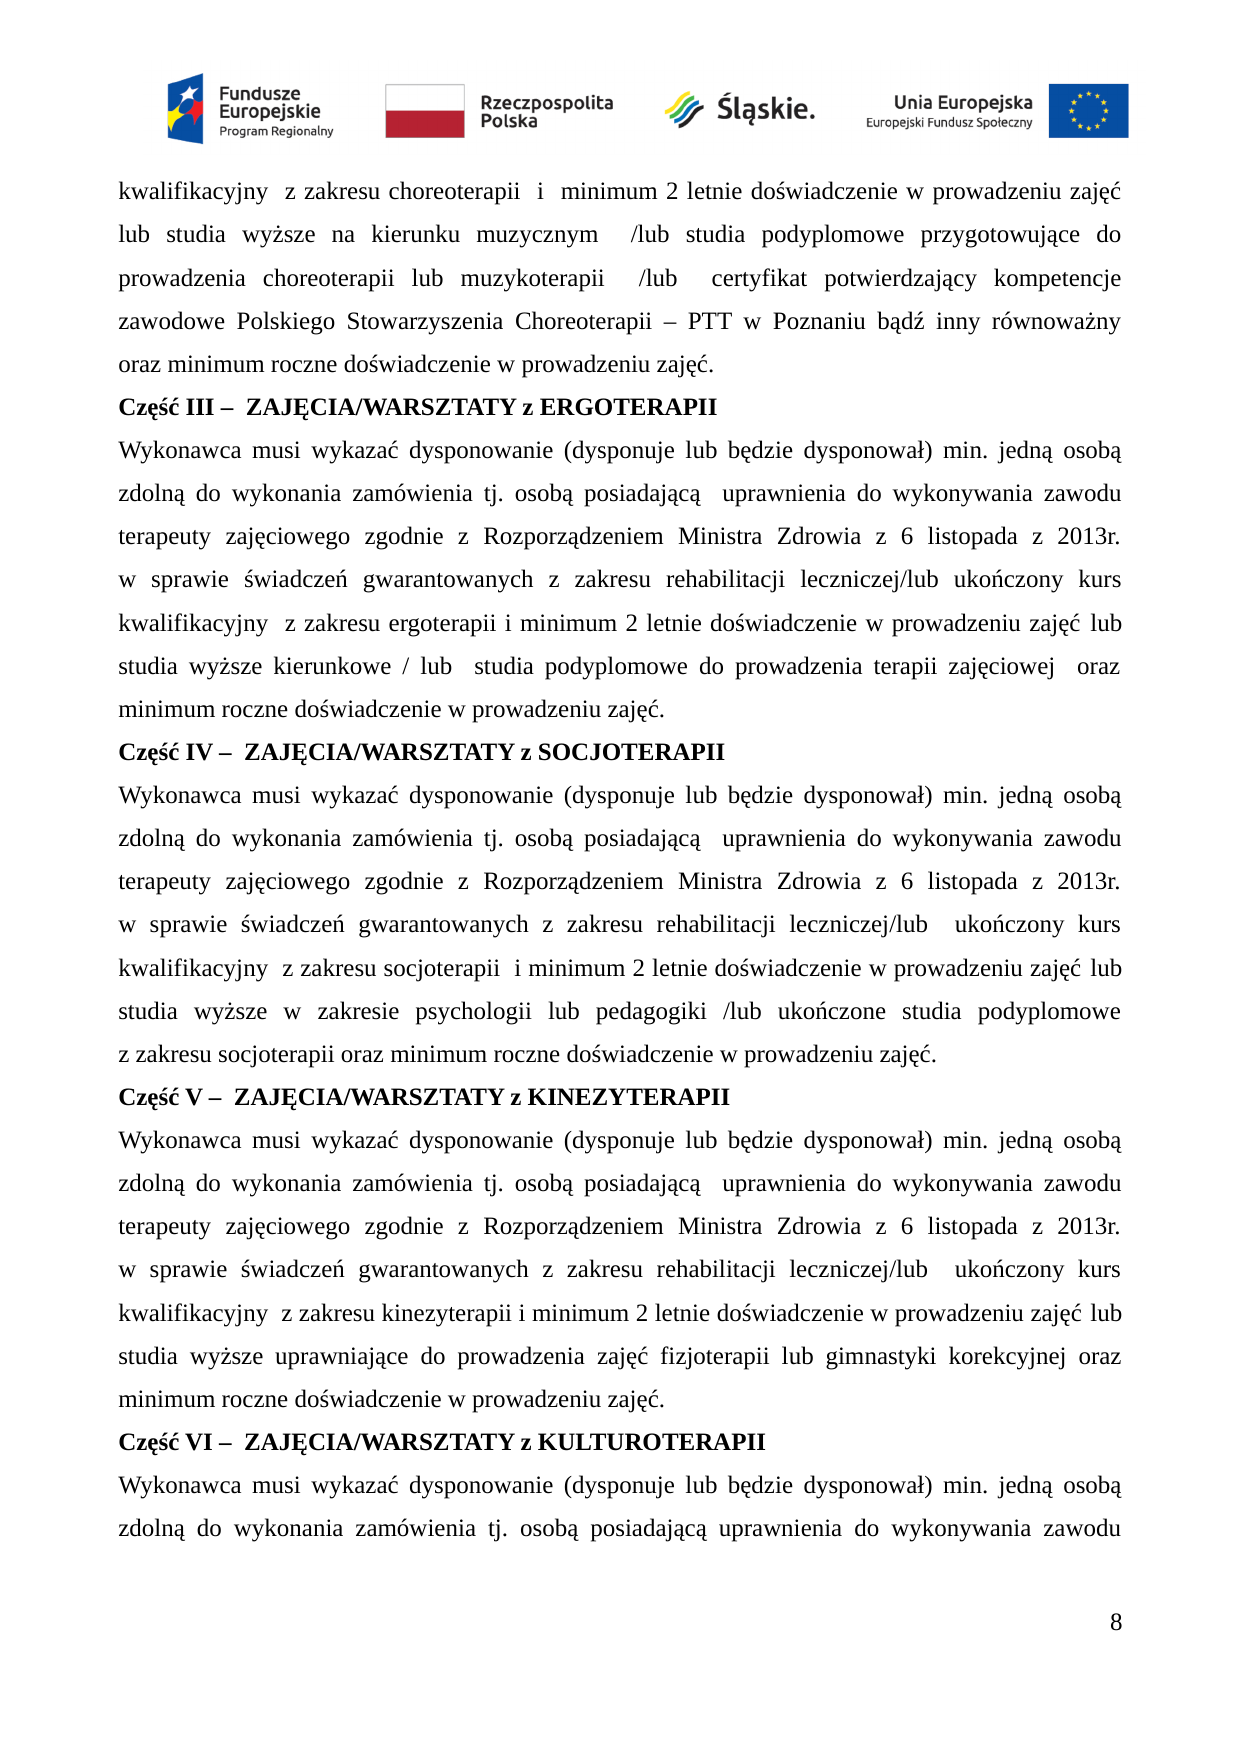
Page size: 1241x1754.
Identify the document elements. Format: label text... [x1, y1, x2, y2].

picture [142, 60, 1147, 155]
text Część VI – ZAJĘCIA/WARSZTATY z KULTUROTERAPII [118, 1427, 1122, 1456]
text Wykonawca musi wykazać dysponowanie (dysponuje lub będzie dysponował) min. jedną osobą zdolną do wykonania zamówienia tj. osobą posiadającą uprawnienia do wykonywania zawodu terapeuty zajęciowego zgodnie z Rozporządzeniem Ministra Zdrowia z 6 listopada z 2013r. w sprawie świadczeń gwarantowanych z zakresu rehabilitacji leczniczej/lub ukończony kurs kwalifikacyjny z zakresu ergoterapii i minimum 2 letnie doświadczenie w prowadzeniu zajęć lub studia wyższe kierunkowe / lub studia podyplomowe do prowadzenia terapii zajęciowej oraz minimum roczne doświadczenie w prowadzeniu zajęć. [118, 435, 1122, 723]
text Część III – ZAJĘCIA/WARSZTATY z ERGOTERAPII [118, 392, 1122, 421]
text Wykonawca musi wykazać dysponowanie (dysponuje lub będzie dysponował) min. jedną osobą zdolną do wykonania zamówienia tj. osobą posiadającą uprawnienia do wykonywania zawodu terapeuty zajęciowego zgodnie z Rozporządzeniem Ministra Zdrowia z 6 listopada z 2013r. w sprawie świadczeń gwarantowanych z zakresu rehabilitacji leczniczej/lub ukończony kurs kwalifikacyjny z zakresu kinezyterapii i minimum 2 letnie doświadczenie w prowadzeniu zajęć lub studia wyższe uprawniające do prowadzenia zajęć fizjoterapii lub gimnastyki korekcyjnej oraz minimum roczne doświadczenie w prowadzeniu zajęć. [118, 1125, 1122, 1413]
text Wykonawca musi wykazać dysponowanie (dysponuje lub będzie dysponował) min. jedną osobą zdolną do wykonania zamówienia tj. osobą posiadającą uprawnienia do wykonywania zawodu [118, 1470, 1122, 1542]
text kwalifikacyjny z zakresu choreoterapii i minimum 2 letnie doświadczenie w prowadzeniu zajęć lub studia wyższe na kierunku muzycznym /lub studia podyplomowe przygotowujące do prowadzenia choreoterapii lub muzykoterapii /lub certyfikat potwierdzający kompetencje zawodowe Polskiego Stowarzyszenia Choreoterapii – PTT w Poznaniu bądź inny równoważny oraz minimum roczne doświadczenie w prowadzeniu zajęć. [118, 176, 1122, 378]
text Część V – ZAJĘCIA/WARSZTATY z KINEZYTERAPII [118, 1082, 1122, 1111]
text Wykonawca musi wykazać dysponowanie (dysponuje lub będzie dysponował) min. jedną osobą zdolną do wykonania zamówienia tj. osobą posiadającą uprawnienia do wykonywania zawodu terapeuty zajęciowego zgodnie z Rozporządzeniem Ministra Zdrowia z 6 listopada z 2013r. w sprawie świadczeń gwarantowanych z zakresu rehabilitacji leczniczej/lub ukończony kurs kwalifikacyjny z zakresu socjoterapii i minimum 2 letnie doświadczenie w prowadzeniu zajęć lub studia wyższe w zakresie psychologii lub pedagogiki /lub ukończone studia podyplomowe z zakresu socjoterapii oraz minimum roczne doświadczenie w prowadzeniu zajęć. [118, 780, 1122, 1068]
text Część IV – ZAJĘCIA/WARSZTATY z SOCJOTERAPII [118, 737, 1122, 766]
